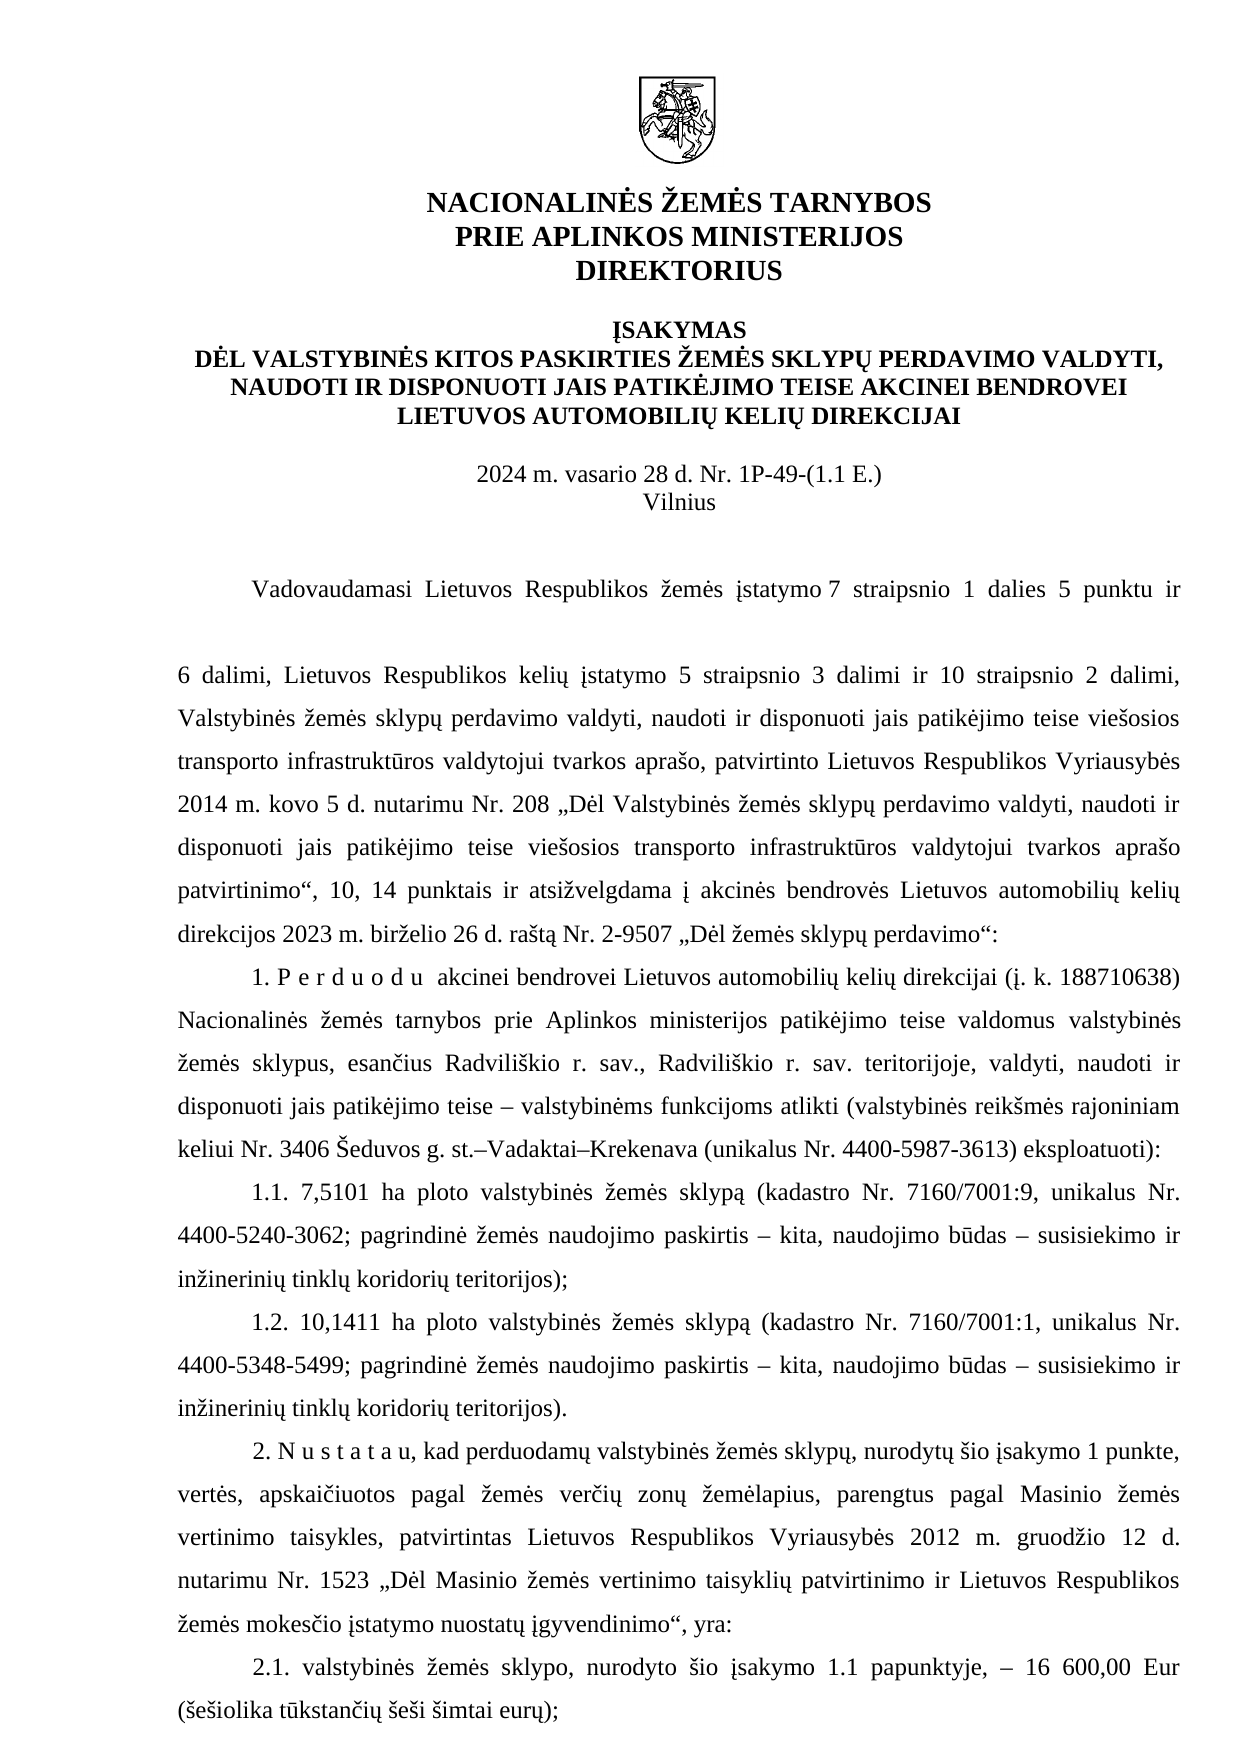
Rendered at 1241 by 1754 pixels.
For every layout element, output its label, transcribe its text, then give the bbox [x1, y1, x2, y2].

text 1.1. 7,5101 ha ploto valstybinės žemės sklypą (kadastro Nr. 7160/7001:9, unikalus Nr. 4400-5240-3062; pagrindinė žemės naudojimo paskirtis – kita, naudojimo būdas – susisiekimo ir inžinerinių tinklų koridorių teritorijos); [177, 1177, 1181, 1292]
text Vilnius [177, 487, 1181, 516]
text 1.2. 10,1411 ha ploto valstybinės žemės sklypą (kadastro Nr. 7160/7001:1, unikalus Nr. 4400-5348-5499; pagrindinė žemės naudojimo paskirtis – kita, naudojimo būdas – susisiekimo ir inžinerinių tinklų koridorių teritorijos). [177, 1307, 1181, 1422]
text ĮSAKYMAS [177, 315, 1181, 344]
text PRIE APLINKOS MINISTERIJOS [177, 219, 1181, 253]
text 2.1. valstybinės žemės sklypo, nurodyto šio įsakymo 1.1 papunktyje, – 16 600,00 Eur (šešiolika tūkstančių šeši šimtai eurų); [177, 1652, 1181, 1724]
text 2. N u s t a t a u, kad perduodamų valstybinės žemės sklypų, nurodytų šio įsakymo 1 punkte, vertės, apskaičiuotos pagal žemės verčių zonų žemėlapius, parengtus pagal Masinio žemės vertinimo taisykles, patvirtintas Lietuvos Respublikos Vyriausybės 2012 m. gruodžio 12 d. nutarimu Nr. 1523 „Dėl Masinio žemės vertinimo taisyklių patvirtinimo ir Lietuvos Respublikos žemės mokesčio įstatymo nuostatų įgyvendinimo“, yra: [177, 1436, 1181, 1637]
text DĖL VALSTYBINĖS KITOS PASKIRTIES ŽEMĖS SKLYPų PERDAVIMO VALDYTI, NAUDOTI IR DISPONUOTI jais PATIKĖJIMO TEISE AKCINEI BENDROVEI LIETUVOS AUTOMOBILIŲ KELIŲ DIREKCIJAI [177, 344, 1181, 430]
text NACIONALINĖS ŽEMĖS TARNYBOS [177, 186, 1181, 219]
text 1. P e r d u o d u akcinei bendrovei Lietuvos automobilių kelių direkcijai (į. k. 188710638) Nacionalinės žemės tarnybos prie Aplinkos ministerijos patikėjimo teise valdomus valstybinės žemės sklypus, esančius Radviliškio r. sav., Radviliškio r. sav. teritorijoje, valdyti, naudoti ir disponuoti jais patikėjimo teise – valstybinėms funkcijoms atlikti (valstybinės reikšmės rajoniniam keliui Nr. 3406 Šeduvos g. st.–Vadaktai–Krekenava (unikalus Nr. 4400-5987-3613) eksploatuoti): [177, 962, 1181, 1163]
text Vadovaudamasi Lietuvos Respublikos žemės įstatymo 7 straipsnio 1 dalies 5 punktu ir 6 dalimi, Lietuvos Respublikos kelių įstatymo 5 straipsnio 3 dalimi ir 10 straipsnio 2 dalimi, Valstybinės žemės sklypų perdavimo valdyti, naudoti ir disponuoti jais patikėjimo teise viešosios transporto infrastruktūros valdytojui tvarkos aprašo, patvirtinto Lietuvos Respublikos Vyriausybės 2014 m. kovo 5 d. nutarimu Nr. 208 „Dėl Valstybinės žemės sklypų perdavimo valdyti, naudoti ir disponuoti jais patikėjimo teise viešosios transporto infrastruktūros valdytojui tvarkos aprašo patvirtinimo“, 10, 14 punktais ir atsižvelgdama į akcinės bendrovės Lietuvos automobilių kelių direkcijos 2023 m. birželio 26 d. raštą Nr. 2-9507 „Dėl žemės sklypų perdavimo“: [177, 574, 1181, 947]
text 2024 m. vasario 28 d. Nr. 1P-49-(1.1 E.) [177, 459, 1181, 487]
text DIREKTORIUS [177, 253, 1181, 286]
